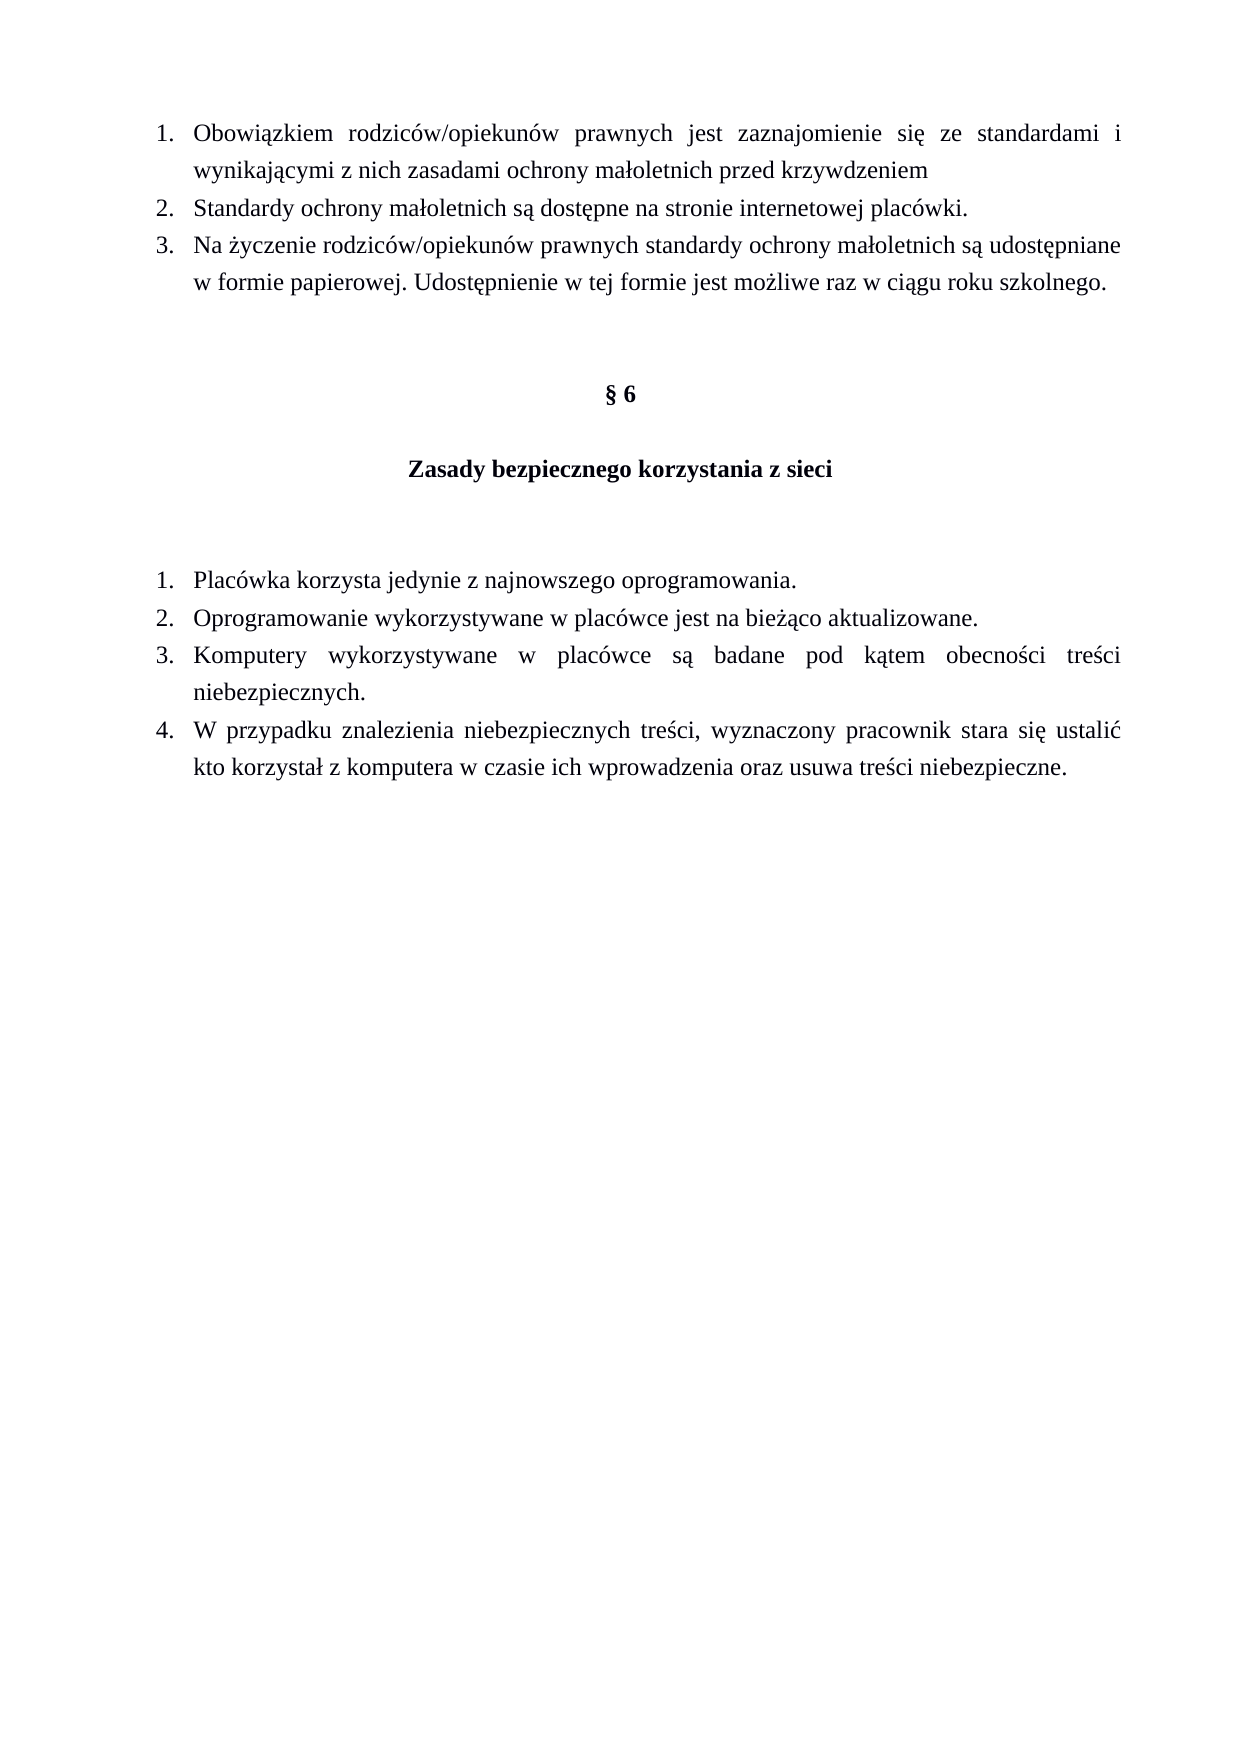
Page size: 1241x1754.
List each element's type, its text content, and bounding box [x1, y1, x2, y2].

list W przypadku znalezienia niebezpiecznych treści, wyznaczony pracownik stara się ustalić kto korzystał z komputera w czasie ich wprowadzenia oraz usuwa treści niebezpieczne. [156, 715, 1122, 781]
list Komputery wykorzystywane w placówce są badane pod kątem obecności treści niebezpiecznych. [156, 640, 1122, 706]
text § 6 [118, 379, 1122, 408]
list Standardy ochrony małoletnich są dostępne na stronie internetowej placówki. [156, 193, 1122, 221]
list Obowiązkiem rodziców/opiekunów prawnych jest zaznajomienie się ze standardami i wynikającymi z nich zasadami ochrony małoletnich przed krzywdzeniem [156, 118, 1122, 184]
list Placówka korzysta jedynie z najnowszego oprogramowania. [156, 566, 1122, 594]
list Na życzenie rodziców/opiekunów prawnych standardy ochrony małoletnich są udostępniane w formie papierowej. Udostępnienie w tej formie jest możliwe raz w ciągu roku szkolnego. [156, 230, 1122, 296]
list Oprogramowanie wykorzystywane w placówce jest na bieżąco aktualizowane. [156, 603, 1122, 632]
text Zasady bezpiecznego korzystania z sieci [118, 454, 1122, 482]
